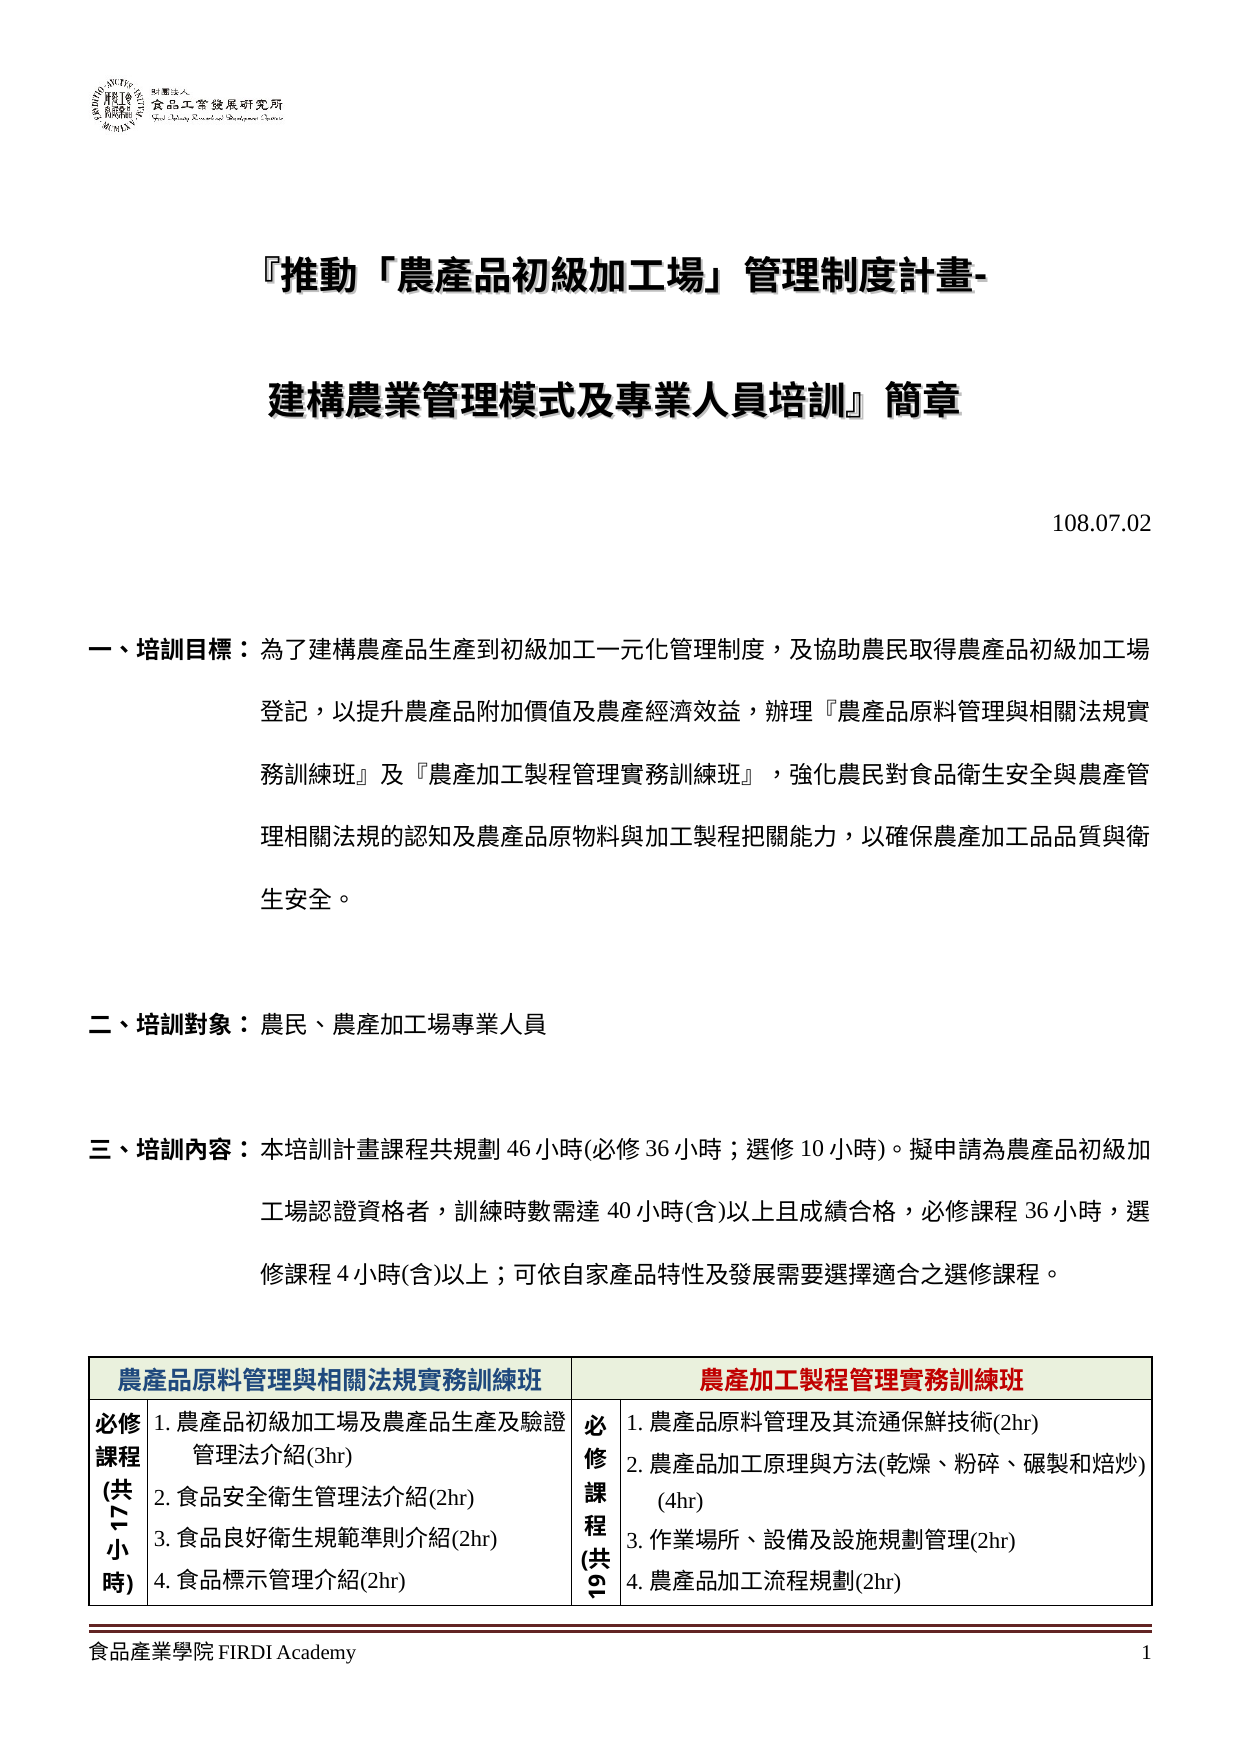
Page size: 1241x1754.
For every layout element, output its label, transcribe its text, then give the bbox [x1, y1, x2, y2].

text 一、培訓目標： 為了建構農產品生產到初級加工一元化管理制度，及協助農民取得農產品初級加工場登記，以提升農產品附加價值及農產經濟效益，辦理『農產品原料管理與相關法規實務訓練班』及『農產加工製程管理實務訓練班』，強化農民對食品衛生安全與農產管理相關法規的認知及農產品原物料與加工製程把關能力，以確保農產加工品品質與衛生安全。 [89, 606, 1152, 919]
table_header 農產加工製程管理實務訓練班 [572, 1358, 1151, 1399]
table_cell 必修課程 (共19 [572, 1400, 620, 1605]
text 建構農業管理模式及專業人員培訓』簡章 [77, 356, 1152, 419]
table_cell 1. 農產品初級加工場及農產品生產及驗證管理法介紹(3hr) 2. 食品安全衛生管理法介紹(2hr) 3. 食品良好衛生規範準則介紹(2hr) 4. 食品標示管理介紹(2hr) [148, 1400, 571, 1605]
table_cell 必修課程 (共17小時) [90, 1400, 147, 1605]
text 二、培訓對象： 農民、農產加工場專業人員 [89, 981, 1152, 1044]
table_cell 1. 農產品原料管理及其流通保鮮技術(2hr) 2. 農產品加工原理與方法(乾燥、粉碎、碾製和焙炒) (4hr) 3. 作業場所、設備及設施規劃管理(2hr) 4. 農產品加工流程規劃(2hr) [621, 1400, 1151, 1605]
table_header 農產品原料管理與相關法規實務訓練班 [90, 1358, 571, 1399]
text 108.07.02 [89, 481, 1152, 544]
text 三、培訓內容： 本培訓計畫課程共規劃46小時(必修36小時；選修10小時)。擬申請為農產品初級加工場認證資格者，訓練時數需達40小時(含)以上且成績合格，必修課程36小時，選修課程4小時(含)以上；可依自家產品特性及發展需要選擇適合之選修課程。 [89, 1106, 1152, 1294]
text 『推動「農產品初級加工場」管理制度計畫- [77, 231, 1152, 294]
